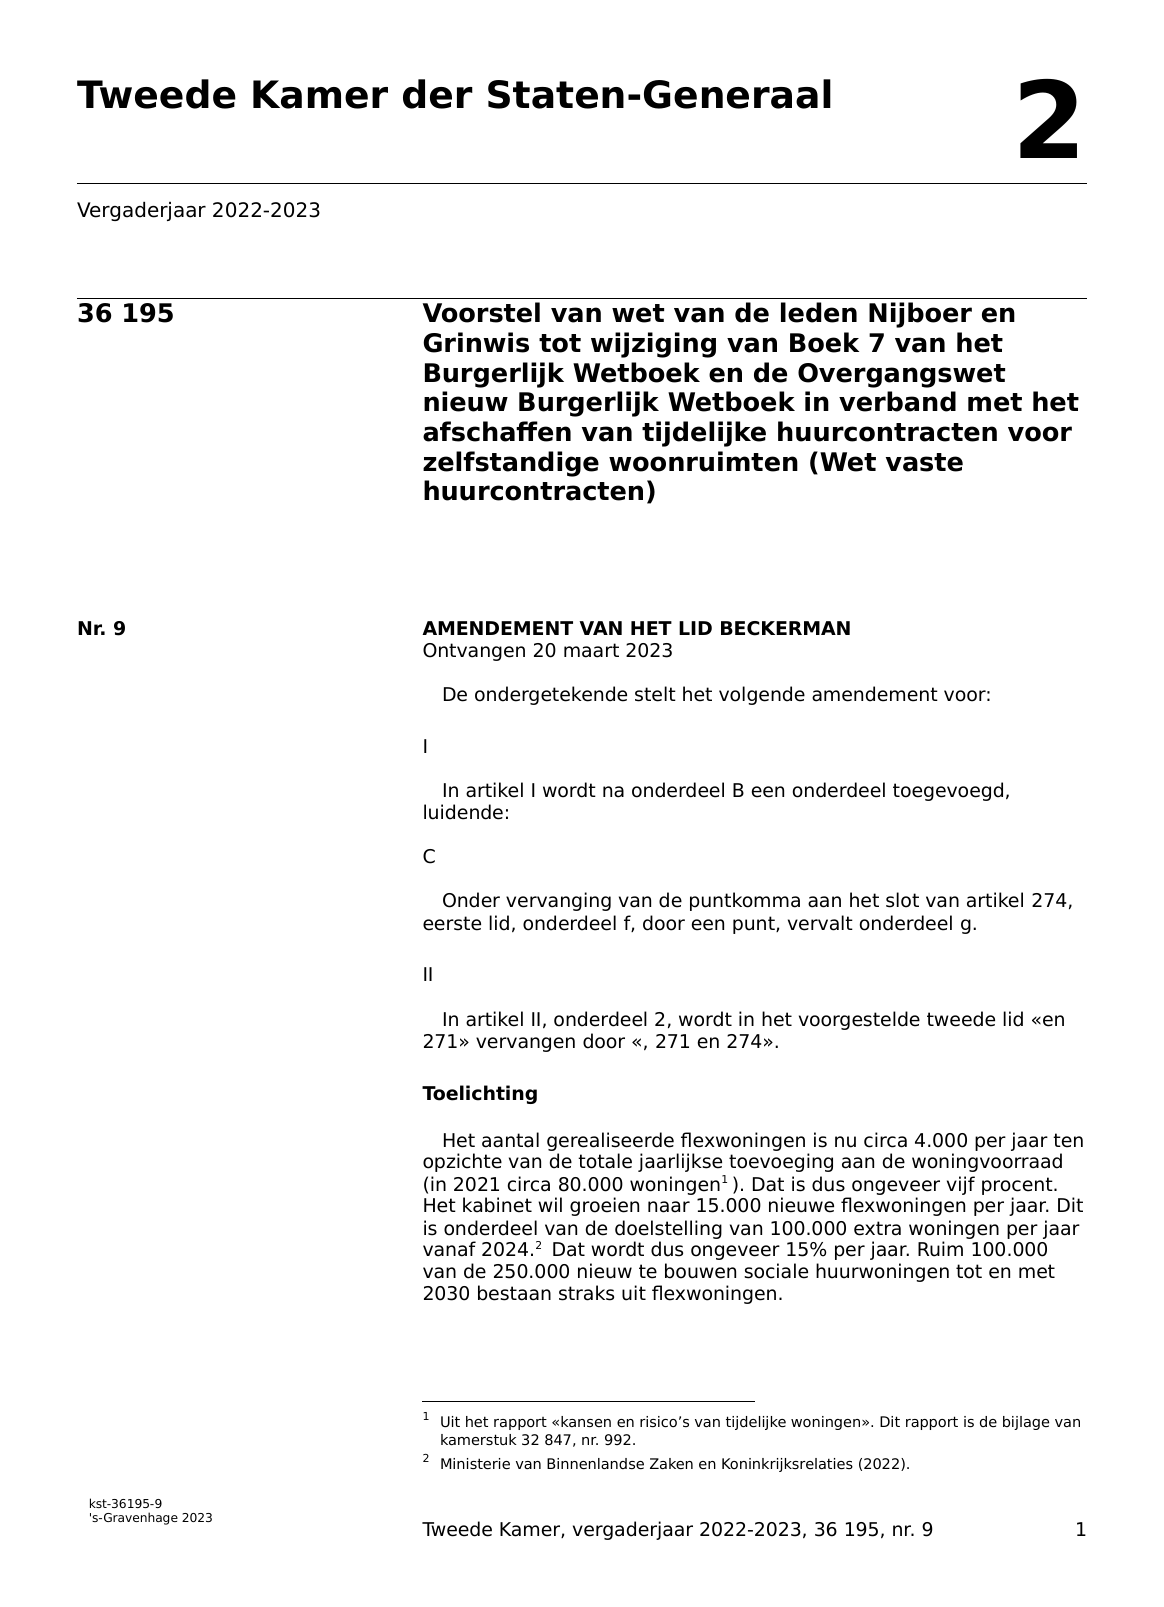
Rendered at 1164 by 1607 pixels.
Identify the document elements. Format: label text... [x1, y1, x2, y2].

subtitle II [422, 964, 1087, 986]
text kst-36195-9 [88, 1497, 323, 1511]
subtitle Toelichting [422, 1082, 1087, 1104]
text 's-Gravenhage 2023 [88, 1511, 323, 1525]
text Het aantal gerealiseerde flexwoningen is nu circa 4.000 per jaar ten opzichte van de totale jaarlijkse toevoeging aan de woningvoorraad (in 2021 circa 80.000 woningen). Dat is dus ongeveer vijf procent. Het kabinet wil groeien naar 15.000 nieuwe flexwoningen per jaar. Dit is onderdeel van de doelstelling van 100.000 extra woningen per jaar vanaf 2024. Dat wordt dus ongeveer 15% per jaar. Ruim 100.000 van de 250.000 nieuw te bouwen sociale huurwoningen tot en met 2030 bestaan straks uit flexwoningen. [422, 1129, 1087, 1305]
table_header 2 [886, 59, 1087, 183]
table_cell Vergaderjaar 2022-2023 [77, 184, 1087, 298]
text Ministerie van Binnenlandse Zaken en Koninkrijksrelaties (2022). [422, 1452, 1087, 1474]
subtitle 36 195 Voorstel van wet van de leden Nijboer en Grinwis tot wijziging van Boek 7 van het Burgerlijk Wetboek en de Overgangswet nieuw Burgerlijk Wetboek in verband met het afschaffen van tijdelijke huurcontracten voor zelfstandige woonruimten (Wet vaste huurcontracten) [77, 299, 1087, 507]
text Onder vervanging van de puntkomma aan het slot van artikel 274, eerste lid, onderdeel f, door een punt, vervalt onderdeel g. [422, 890, 1087, 934]
subtitle I [422, 736, 1087, 758]
text In artikel I wordt na onderdeel B een onderdeel toegevoegd, luidende: [422, 780, 1087, 824]
text Uit het rapport «kansen en risico’s van tijdelijke woningen». Dit rapport is de bijlage van kamerstuk 32 847, nr. 992. [422, 1410, 1087, 1449]
text De ondergetekende stelt het volgende amendement voor: [422, 684, 1087, 706]
text Ontvangen 20 maart 2023 [422, 640, 1087, 662]
text In artikel II, onderdeel 2, wordt in het voorgestelde tweede lid «en 271» vervangen door «, 271 en 274». [422, 1008, 1087, 1052]
table_header Tweede Kamer der Staten-Generaal [77, 59, 886, 183]
text C [422, 846, 1087, 868]
subtitle Nr. 9 AMENDEMENT VAN HET LID BECKERMAN [77, 618, 1087, 640]
